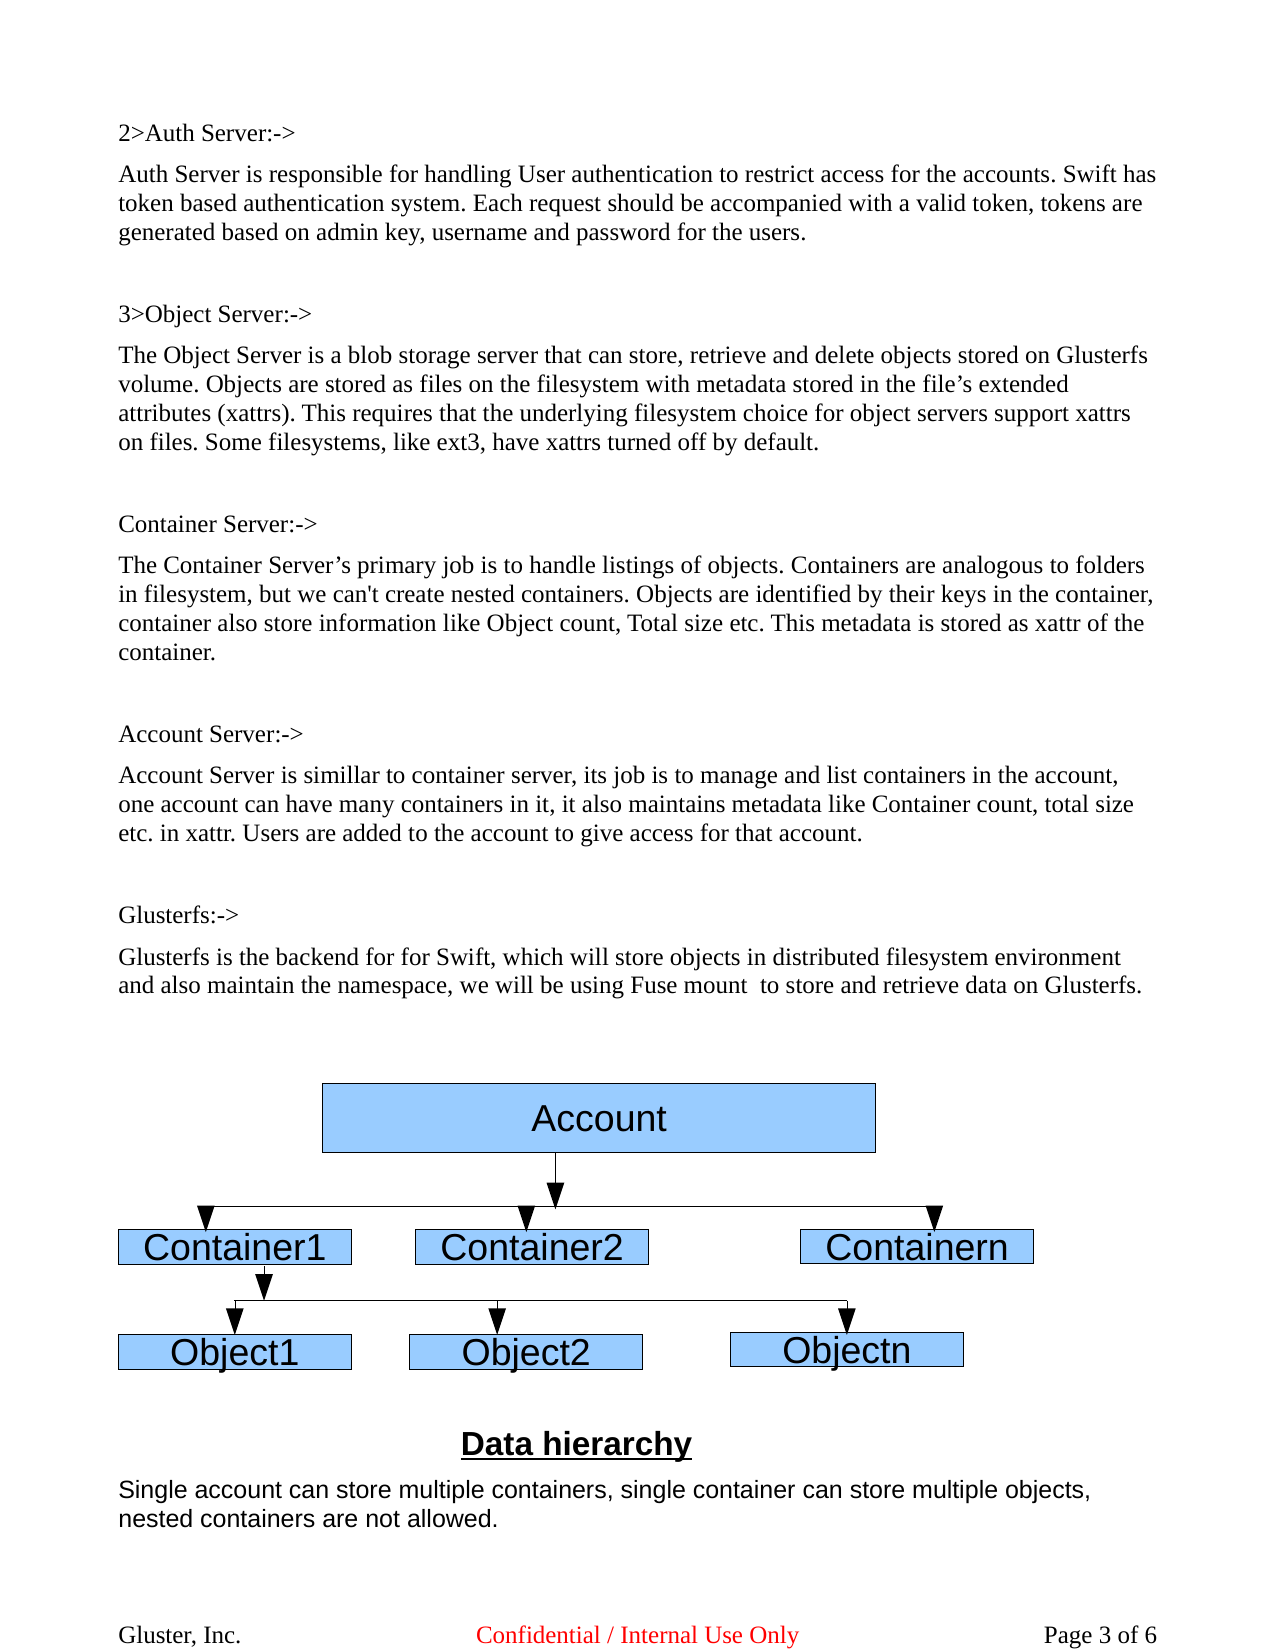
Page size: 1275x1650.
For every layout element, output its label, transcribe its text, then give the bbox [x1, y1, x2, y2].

text 2>Auth Server:-> [118, 118, 1157, 147]
text The Container Server’s primary job is to handle listings of objects. Containers are analogous to folders in filesystem, but we can't create nested containers. Objects are identified by their keys in the container, container also store information like Object count, Total size etc. This metadata is stored as xattr of the container. [118, 551, 1157, 666]
text The Object Server is a blob storage server that can store, retrieve and delete objects stored on Glusterfs volume. Objects are stored as files on the filesystem with metadata stored in the file’s extended attributes (xattrs). This requires that the underlying filesystem choice for object servers support xattrs on files. Some filesystems, like ext3, have xattrs turned off by default. [118, 341, 1157, 456]
text Container Server:-> [118, 509, 1157, 538]
text Data hierarchy [118, 1424, 1157, 1463]
text Account Server is simillar to container server, its job is to manage and list containers in the account, one account can have many containers in it, it also maintains metadata like Container count, total size etc. in xattr. Users are added to the account to give access for that account. [118, 761, 1157, 847]
text 3>Object Server:-> [118, 299, 1157, 328]
text Auth Server is responsible for handling User authentication to restrict access for the accounts. Swift has token based authentication system. Each request should be accompanied with a valid token, tokens are generated based on admin key, username and password for the users. [118, 159, 1157, 246]
text Glusterfs:-> [118, 901, 1157, 929]
text Single account can store multiple containers, single container can store multiple objects, nested containers are not allowed. [118, 1475, 1157, 1533]
text Glusterfs is the backend for for Swift, which will store objects in distributed filesystem environment and also maintain the namespace, we will be using Fuse mount to store and retrieve data on Glusterfs. [118, 942, 1157, 999]
text Account Server:-> [118, 719, 1157, 748]
